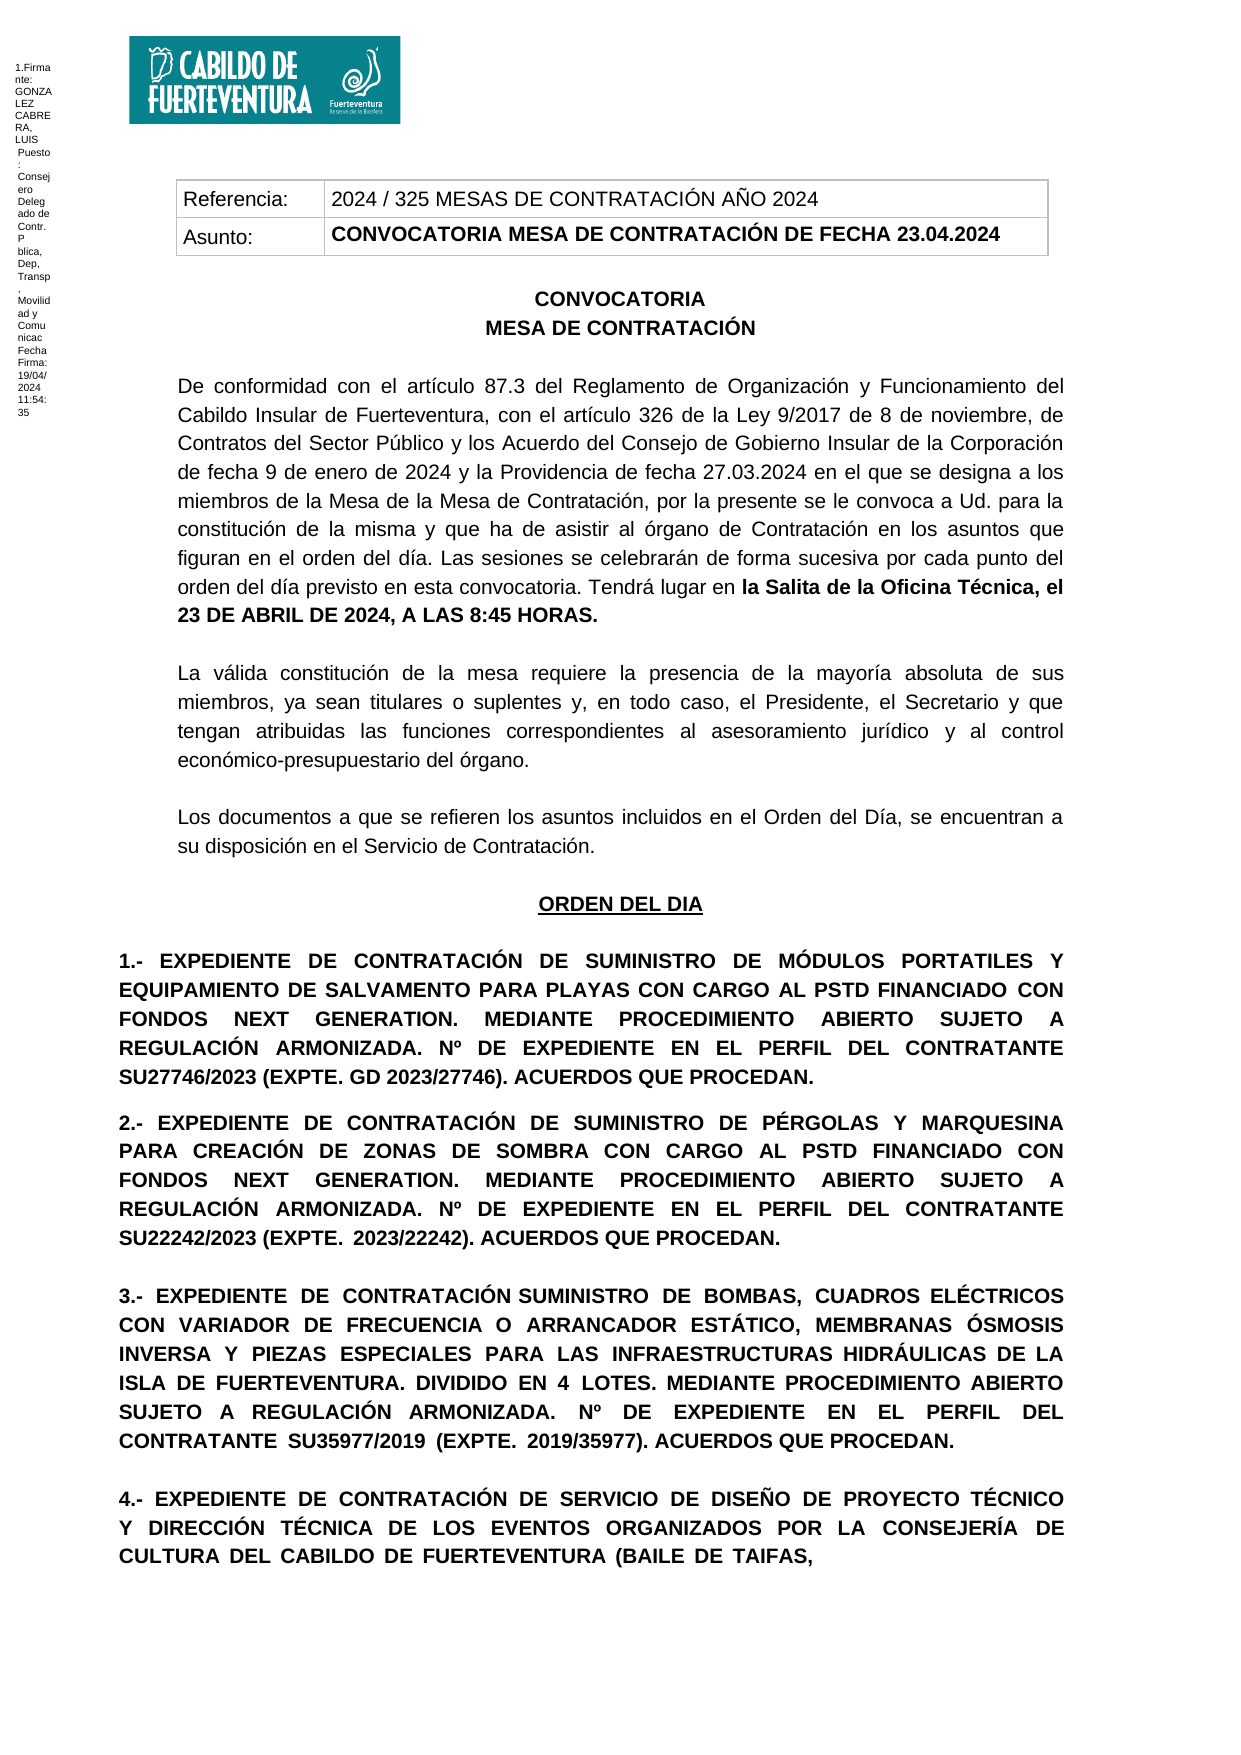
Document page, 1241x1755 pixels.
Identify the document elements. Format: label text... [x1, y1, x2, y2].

text Los documentos a que se refieren los asuntos incluidos en el Orden del Día, se encuentran a su disposición en el Servicio de Contratación. [177, 805, 1064, 858]
text La válida constitución de la mesa requiere la presencia de la mayoría absoluta de sus miembros, ya sean titulares o suplentes y, en todo caso, el Presidente, el Secretario y que tengan atribuidas las funciones correspondientes al asesoramiento jurídico y al control económico-presupuestario del órgano. [177, 661, 1064, 772]
table_cell Asunto: [177, 218, 324, 254]
text ORDEN DEL DIA [119, 892, 1123, 916]
text 3.- EXPEDIENTE DE CONTRATACIÓN SUMINISTRO DE BOMBAS, CUADROS ELÉCTRICOS CON VARIADOR DE FRECUENCIA O ARRANCADOR ESTÁTICO, MEMBRANAS ÓSMOSIS INVERSA Y PIEZAS ESPECIALES PARA LAS INFRAESTRUCTURAS HIDRÁULICAS DE LA ISLA DE FUERTEVENTURA. DIVIDIDO EN 4 LOTES. MEDIANTE PROCEDIMIENTO ABIERTO SUJETO A REGULACIÓN ARMONIZADA. Nº DE EXPEDIENTE EN EL PERFIL DEL CONTRATANTE SU35977/2019 (EXPTE. 2019/35977). ACUERDOS QUE PROCEDAN. [119, 1284, 1064, 1453]
table_header 2024 / 325 MESAS DE CONTRATACIÓN AÑO 2024 [325, 181, 1047, 217]
text Puesto: Consejero Delegado de Contr. P blica, Dep, Transp, Movilidad y Comunicac Fecha Firma: 19/04/2024 11:54:35 [18, 146, 51, 418]
table_cell CONVOCATORIA MESA DE CONTRATACIÓN DE FECHA 23.04.2024 [325, 218, 1047, 254]
text 4.- EXPEDIENTE DE CONTRATACIÓN DE SERVICIO DE DISEÑO DE PROYECTO TÉCNICO Y DIRECCIÓN TÉCNICA DE LOS EVENTOS ORGANIZADOS POR LA CONSEJERÍA DE CULTURA DEL CABILDO DE FUERTEVENTURA (BAILE DE TAIFAS, [119, 1486, 1064, 1568]
text CONVOCATORIA MESA DE CONTRATACIÓN [485, 287, 756, 340]
table_header Referencia: [177, 181, 324, 217]
text 2.- EXPEDIENTE DE CONTRATACIÓN DE SUMINISTRO DE PÉRGOLAS Y MARQUESINA PARA CREACIÓN DE ZONAS DE SOMBRA CON CARGO AL PSTD FINANCIADO CON FONDOS NEXT GENERATION. MEDIANTE PROCEDIMIENTO ABIERTO SUJETO A REGULACIÓN ARMONIZADA. Nº DE EXPEDIENTE EN EL PERFIL DEL CONTRATANTE SU22242/2023 (EXPTE. 2023/22242). ACUERDOS QUE PROCEDAN. [119, 1110, 1064, 1250]
text 1.- EXPEDIENTE DE CONTRATACIÓN DE SUMINISTRO DE MÓDULOS PORTATILES Y EQUIPAMIENTO DE SALVAMENTO PARA PLAYAS CON CARGO AL PSTD FINANCIADO CON FONDOS NEXT GENERATION. MEDIANTE PROCEDIMIENTO ABIERTO SUJETO A REGULACIÓN ARMONIZADA. Nº DE EXPEDIENTE EN EL PERFIL DEL CONTRATANTE SU27746/2023 (EXPTE. GD 2023/27746). ACUERDOS QUE PROCEDAN. [119, 949, 1064, 1089]
text De conformidad con el artículo 87.3 del Reglamento de Organización y Funcionamiento del Cabildo Insular de Fuerteventura, con el artículo 326 de la Ley 9/2017 de 8 de noviembre, de Contratos del Sector Público y los Acuerdo del Consejo de Gobierno Insular de la Corporación de fecha 9 de enero de 2024 y la Providencia de fecha 27.03.2024 en el que se designa a los miembros de la Mesa de la Mesa de Contratación, por la presente se le convoca a Ud. para la constitución de la misma y que ha de asistir al órgano de Contratación en los asuntos que figuran en el orden del día. Las sesiones se celebrarán de forma sucesiva por cada punto del orden del día previsto en esta convocatoria. Tendrá lugar en la Salita de la Oficina Técnica, el 23 DE ABRIL DE 2024, A LAS 8:45 HORAS. [177, 374, 1064, 627]
text 1.Firmante: GONZALEZ CABRERA, LUIS [15, 62, 52, 146]
